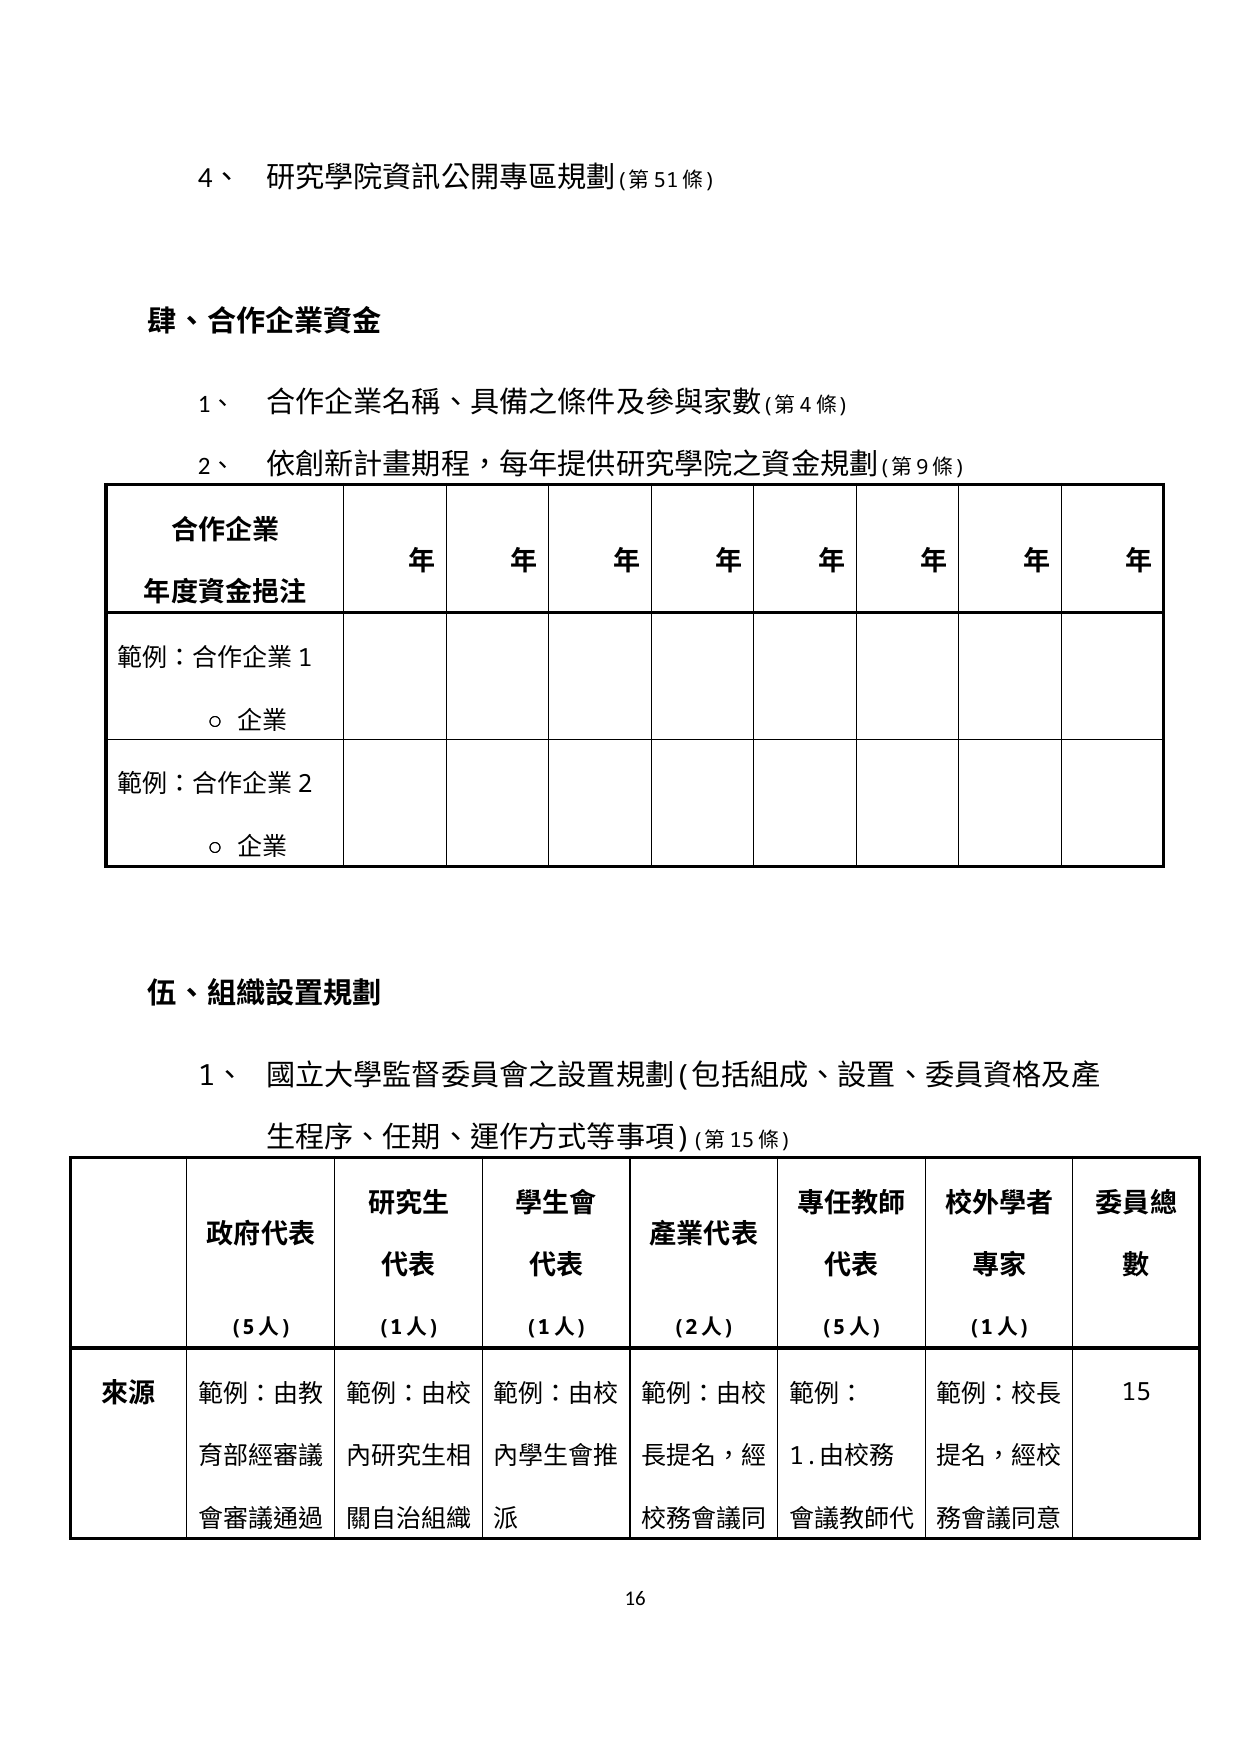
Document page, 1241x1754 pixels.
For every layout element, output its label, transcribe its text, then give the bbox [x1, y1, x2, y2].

list 合作企業名稱、具備之條件及參與家數(第4條) [198, 358, 1122, 420]
table_header 校外學者專家 [926, 1159, 1072, 1284]
table_cell (5人) [187, 1284, 334, 1346]
table_header [72, 1159, 186, 1284]
table_cell 範例：由校內研究生相關自治組織 [335, 1350, 482, 1537]
table_header 合作企業 年度資金挹注 [108, 486, 343, 611]
table_cell [959, 614, 1061, 739]
table_header 年 [959, 486, 1061, 611]
table_header 年 [754, 486, 856, 611]
table_cell (2人) [631, 1284, 777, 1346]
table_cell [652, 740, 753, 865]
table_header 年 [857, 486, 958, 611]
table_cell [1073, 1284, 1198, 1346]
table_cell [72, 1284, 186, 1346]
table_header 年 [447, 486, 548, 611]
list 國立大學監督委員會之設置規劃(包括組成、設置、委員資格及產生程序、任期、運作方式等事項)(第15條) [198, 1031, 1122, 1156]
list 組織設置規劃 [148, 949, 1122, 1012]
table_cell [652, 614, 753, 739]
table_cell 範例：由校長提名，經校務會議同 [631, 1350, 777, 1537]
table_header 年 [1062, 486, 1162, 611]
table_cell [344, 614, 446, 739]
table_cell [754, 740, 856, 865]
table_cell [857, 740, 958, 865]
table_header 政府代表 [187, 1159, 334, 1284]
table_cell 範例：合作企業2 ○○企業 [108, 740, 343, 865]
table_cell [1062, 614, 1162, 739]
table_cell [549, 614, 651, 739]
table_cell (5人) [778, 1284, 925, 1346]
table_cell [857, 614, 958, 739]
table_cell [754, 614, 856, 739]
table_cell [1062, 740, 1162, 865]
table_cell 15 [1073, 1350, 1198, 1537]
list 合作企業資金 [148, 277, 1122, 339]
table_header 學生會 代表 [483, 1159, 629, 1284]
table_cell 範例：校長提名，經校務會議同意 [926, 1350, 1072, 1537]
table_cell 範例：合作企業1 ○○企業 [108, 614, 343, 739]
table_header 產業代表 [631, 1159, 777, 1284]
table_cell 來源 [72, 1350, 186, 1537]
list 依創新計畫期程，每年提供研究學院之資金規劃(第9條) [198, 420, 1122, 483]
table_cell 範例：由校內學生會推派 [483, 1350, 629, 1537]
table_cell 範例：由教育部經審議會審議通過 [187, 1350, 334, 1537]
table_cell (1人) [483, 1284, 629, 1346]
table_cell [549, 740, 651, 865]
table_header 年 [652, 486, 753, 611]
table_cell (1人) [335, 1284, 482, 1346]
table_cell [447, 614, 548, 739]
table_header 研究生 代表 [335, 1159, 482, 1284]
list 研究學院資訊公開專區規劃(第51條) [198, 133, 1122, 195]
table_cell [344, 740, 446, 865]
table_header 年 [549, 486, 651, 611]
table_header 委員總數 [1073, 1159, 1198, 1284]
table_cell [959, 740, 1061, 865]
table_cell (1人) [926, 1284, 1072, 1346]
table_cell 範例： 1.由校務會議教師代 [778, 1350, 925, 1537]
table_cell [447, 740, 548, 865]
table_header 專任教師代表 [778, 1159, 925, 1284]
table_header 年 [344, 486, 446, 611]
